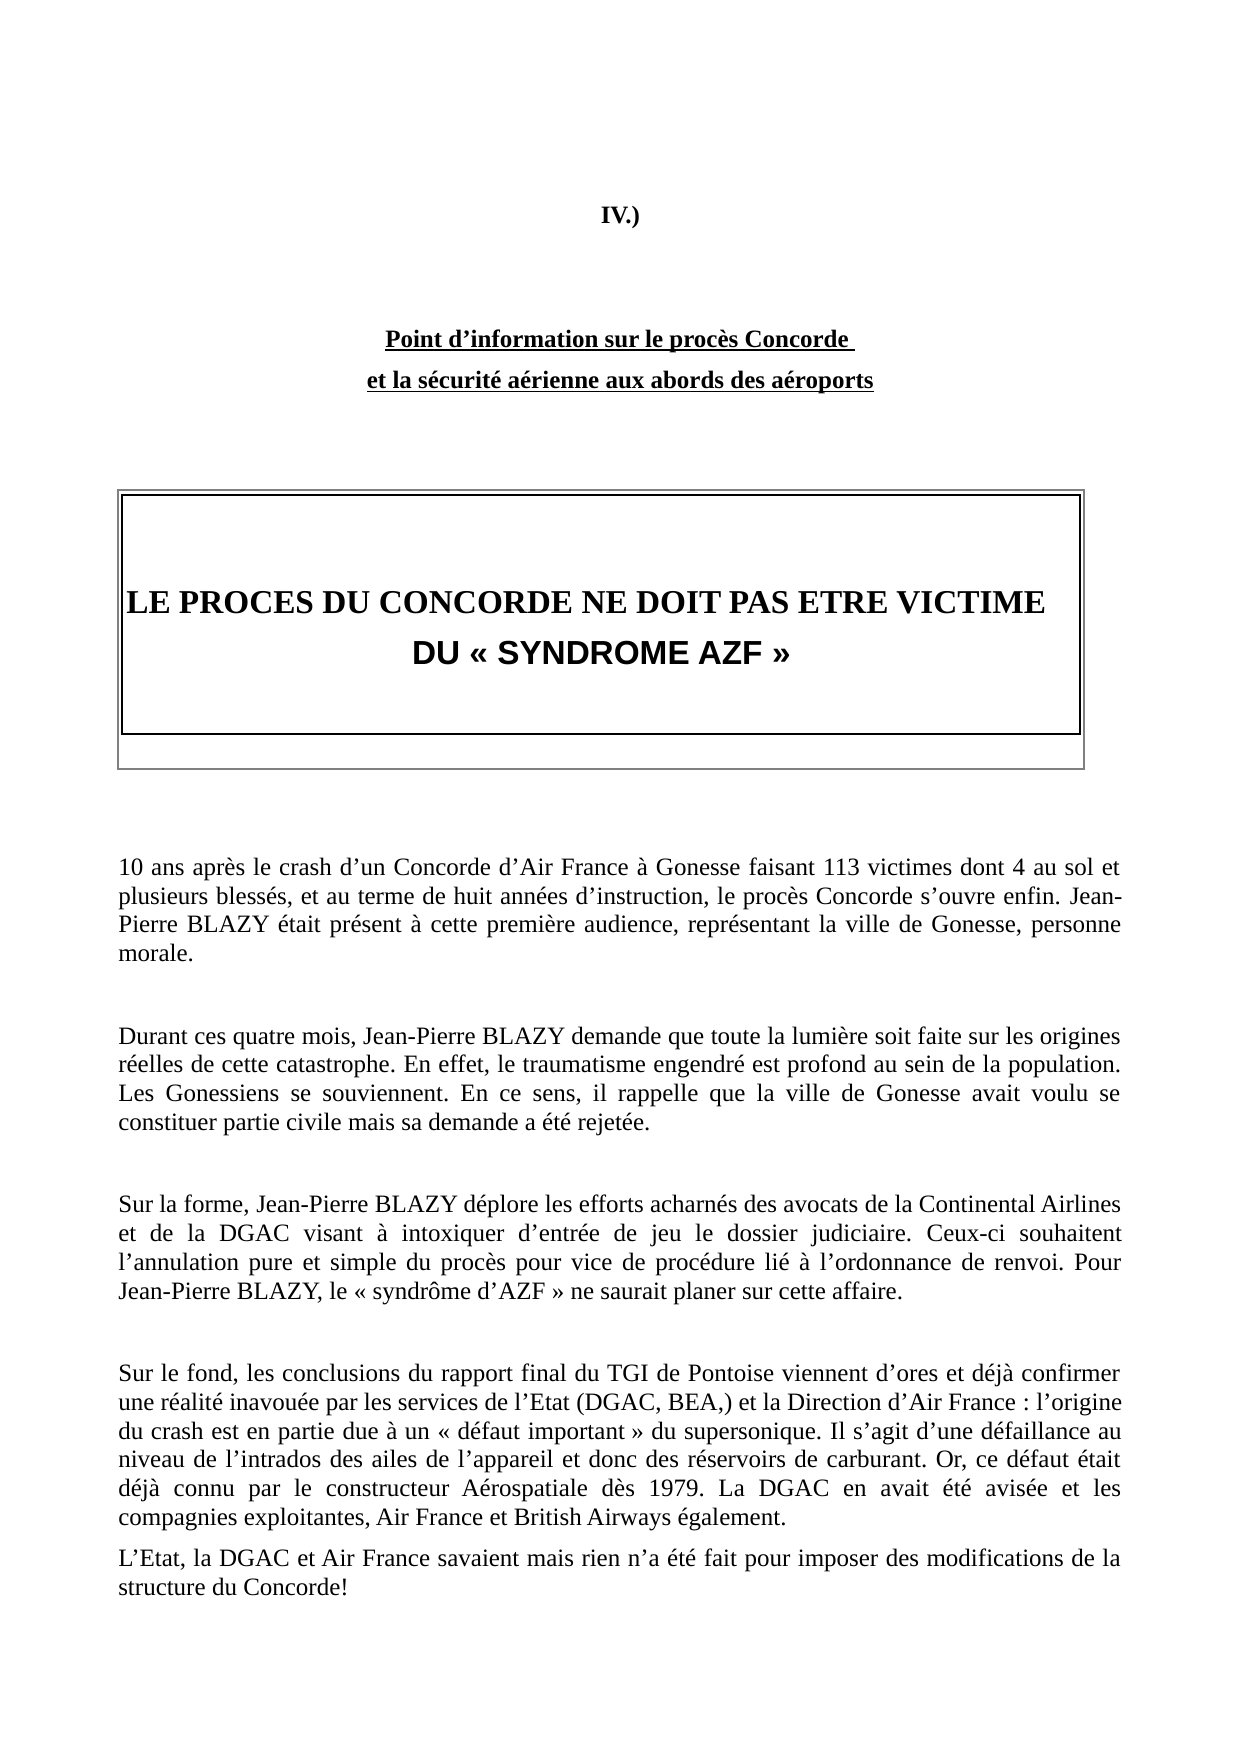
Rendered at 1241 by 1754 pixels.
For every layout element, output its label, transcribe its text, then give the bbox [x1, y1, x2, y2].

text Sur le fond, les conclusions du rapport final du TGI de Pontoise viennent d’ores et déjà confirmer une réalité inavouée par les services de l’Etat (DGAC, BEA,) et la Direction d’Air France : l’origine du crash est en partie due à un « défaut important » du supersonique. Il s’agit d’une défaillance au niveau de l’intrados des ailes de l’appareil et donc des réservoirs de carburant. Or, ce défaut était déjà connu par le constructeur Aérospatiale dès 1979. La DGAC en avait été avisée et les compagnies exploitantes, Air France et British Airways également. [118, 1358, 1122, 1531]
text et la sécurité aérienne aux abords des aéroports [118, 366, 1122, 394]
text Sur la forme, Jean-Pierre BLAZY déplore les efforts acharnés des avocats de la Continental Airlines et de la DGAC visant à intoxiquer d’entrée de jeu le dossier judiciaire. Ceux-ci souhaitent l’annulation pure et simple du procès pour vice de procédure lié à l’ordonnance de renvoi. Pour Jean-Pierre BLAZY, le « syndrôme d’AZF » ne saurait planer sur cette affaire. [118, 1189, 1122, 1304]
text IV.) [118, 201, 1122, 229]
text Point d’information sur le procès Concorde [118, 324, 1122, 353]
text Durant ces quatre mois, Jean-Pierre BLAZY demande que toute la lumière soit faite sur les origines réelles de cette catastrophe. En effet, le traumatisme engendré est profond au sein de la population. Les Gonessiens se souviennent. En ce sens, il rappelle que la ville de Gonesse avait voulu se constituer partie civile mais sa demande a été rejetée. [118, 1021, 1122, 1136]
text 10 ans après le crash d’un Concorde d’Air France à Gonesse faisant 113 victimes dont 4 au sol et plusieurs blessés, et au terme de huit années d’instruction, le procès Concorde s’ouvre enfin. Jean-Pierre BLAZY était présent à cette première audience, représentant la ville de Gonesse, personne morale. [118, 852, 1122, 967]
table_header LE PROCES DU CONCORDE NE DOIT PAS ETRE VICTIME DU « SYNDROME AZF » [119, 491, 1083, 767]
text L’Etat, la DGAC et Air France savaient mais rien n’a été fait pour imposer des modifications de la structure du Concorde! [118, 1543, 1122, 1601]
